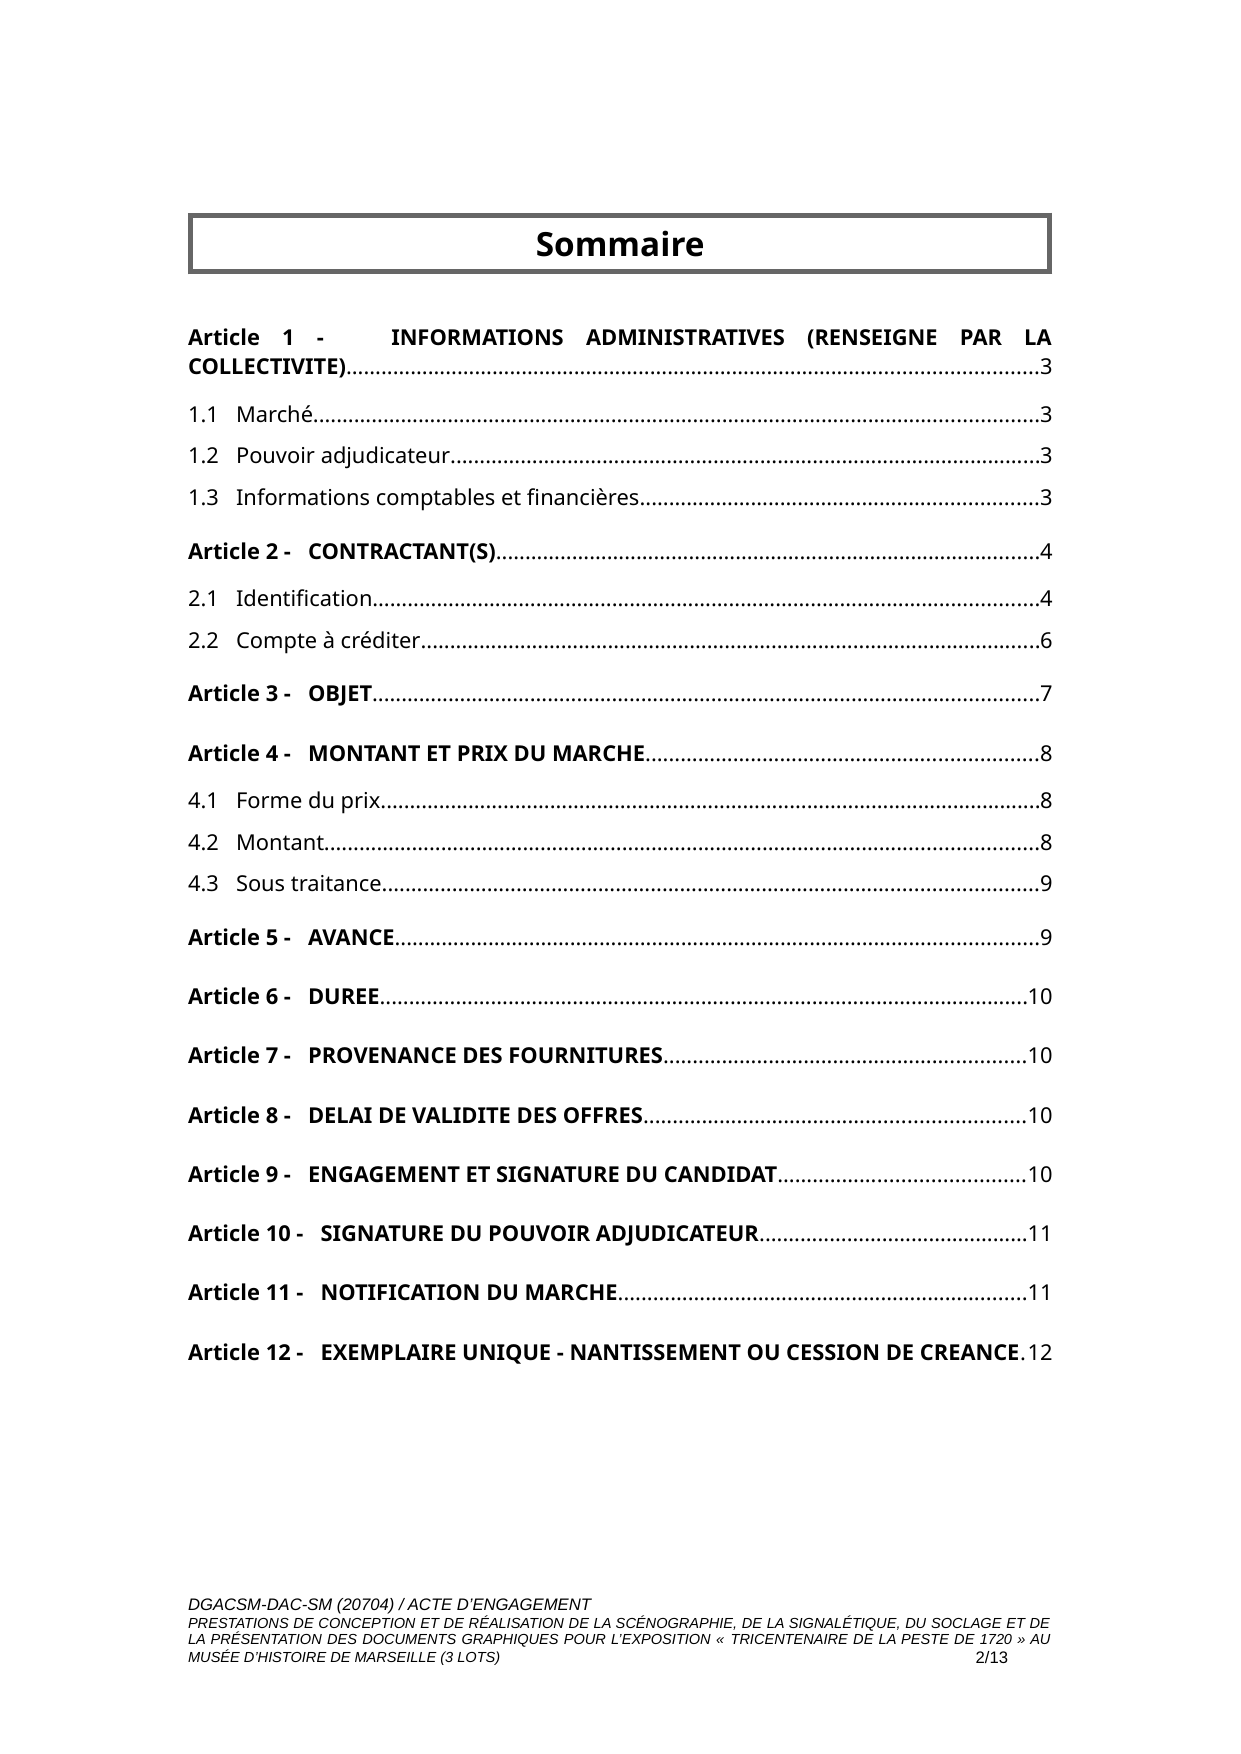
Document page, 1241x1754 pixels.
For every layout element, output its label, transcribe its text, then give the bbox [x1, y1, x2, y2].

text 2.2 Compte à créditer 6 [188, 625, 1052, 654]
text 1.1 Marché 3 [188, 399, 1052, 429]
text Article 6 - DUREE 10 [188, 981, 1052, 1011]
text 1.2 Pouvoir adjudicateur 3 [188, 441, 1052, 470]
text 4.1 Forme du prix 8 [188, 785, 1052, 815]
text Article 8 - DELAI DE VALIDITE DES OFFRES 10 [188, 1099, 1052, 1129]
text Article 2 - CONTRACTANT(S) 4 [188, 536, 1052, 565]
text Article 3 - OBJET 7 [188, 678, 1052, 708]
text Article 4 - MONTANT ET PRIX DU MARCHE 8 [188, 737, 1052, 767]
text 1.3 Informations comptables et financières 3 [188, 482, 1052, 512]
text Article 12 - EXEMPLAIRE UNIQUE - NANTISSEMENT OU CESSION DE CREANCE 12 [188, 1337, 1052, 1366]
text 2.1 Identification 4 [188, 583, 1052, 613]
text Article 10 - SIGNATURE DU POUVOIR ADJUDICATEUR 11 [188, 1218, 1052, 1248]
subtitle Sommaire [193, 218, 1047, 269]
text 4.3 Sous traitance 9 [188, 868, 1052, 898]
text Article 9 - ENGAGEMENT ET SIGNATURE DU CANDIDAT 10 [188, 1159, 1052, 1189]
text Article 7 - PROVENANCE DES FOURNITURES 10 [188, 1040, 1052, 1070]
text 4.2 Montant 8 [188, 827, 1052, 856]
text Article 1 - INFORMATIONS ADMINISTRATIVES (RENSEIGNE PAR LA COLLECTIVITE) 3 [188, 322, 1052, 381]
text Article 5 - AVANCE 9 [188, 922, 1052, 952]
text Article 11 - NOTIFICATION DU MARCHE 11 [188, 1277, 1052, 1307]
